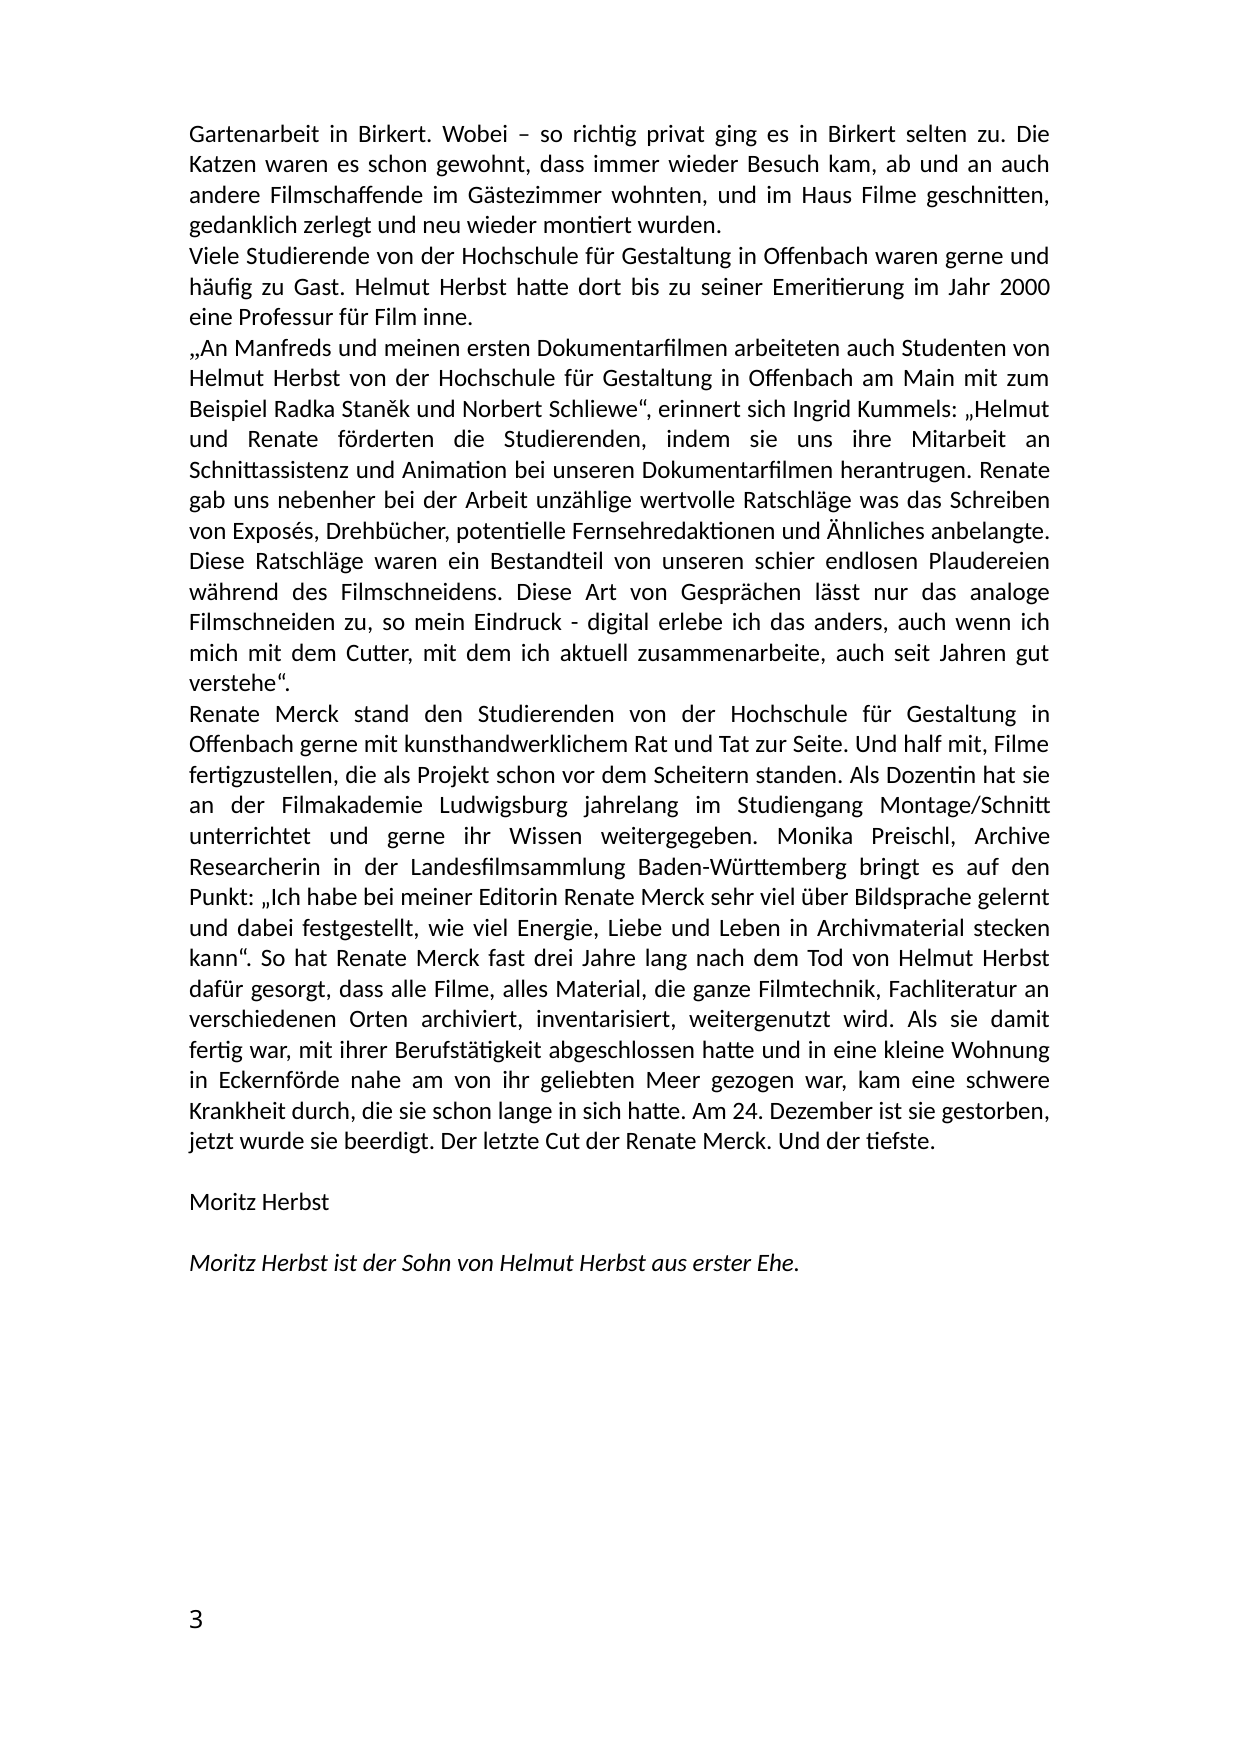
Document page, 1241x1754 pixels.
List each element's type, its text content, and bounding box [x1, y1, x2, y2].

text Moritz Herbst [189, 1186, 1051, 1217]
text „An Manfreds und meinen ersten Dokumentarfilmen arbeiteten auch Studenten von Helmut Herbst von der Hochschule für Gestaltung in Offenbach am Main mit zum Beispiel Radka Staněk und Norbert Schliewe“, erinnert sich Ingrid Kummels: „Helmut und Renate förderten die Studierenden, indem sie uns ihre Mitarbeit an Schnittassistenz und Animation bei unseren Dokumentarfilmen herantrugen. Renate gab uns nebenher bei der Arbeit unzählige wertvolle Ratschläge was das Schreiben von Exposés, Drehbücher, potentielle Fernsehredaktionen und Ähnliches anbelangte. Diese Ratschläge waren ein Bestandteil von unseren schier endlosen Plaudereien während des Filmschneidens. Diese Art von Gesprächen lässt nur das analoge Filmschneiden zu, so mein Eindruck - digital erlebe ich das anders, auch wenn ich mich mit dem Cutter, mit dem ich aktuell zusammenarbeite, auch seit Jahren gut verstehe“. [189, 332, 1051, 698]
text Viele Studierende von der Hochschule für Gestaltung in Offenbach waren gerne und häufig zu Gast. Helmut Herbst hatte dort bis zu seiner Emeritierung im Jahr 2000 eine Professur für Film inne. [189, 240, 1051, 332]
text Gartenarbeit in Birkert. Wobei – so richtig privat ging es in Birkert selten zu. Die Katzen waren es schon gewohnt, dass immer wieder Besuch kam, ab und an auch andere Filmschaffende im Gästezimmer wohnten, und im Haus Filme geschnitten, gedanklich zerlegt und neu wieder montiert wurden. [189, 118, 1051, 240]
text Renate Merck stand den Studierenden von der Hochschule für Gestaltung in Offenbach gerne mit kunsthandwerklichem Rat und Tat zur Seite. Und half mit, Filme fertigzustellen, die als Projekt schon vor dem Scheitern standen. Als Dozentin hat sie an der Filmakademie Ludwigsburg jahrelang im Studiengang Montage/Schnitt unterrichtet und gerne ihr Wissen weitergegeben. Monika Preischl, Archive Researcherin in der Landesfilmsammlung Baden-Württemberg bringt es auf den Punkt: „Ich habe bei meiner Editorin Renate Merck sehr viel über Bildsprache gelernt und dabei festgestellt, wie viel Energie, Liebe und Leben in Archivmaterial stecken kann“. So hat Renate Merck fast drei Jahre lang nach dem Tod von Helmut Herbst dafür gesorgt, dass alle Filme, alles Material, die ganze Filmtechnik, Fachliteratur an verschiedenen Orten archiviert, inventarisiert, weitergenutzt wird. Als sie damit fertig war, mit ihrer Berufstätigkeit abgeschlossen hatte und in eine kleine Wohnung in Eckernförde nahe am von ihr geliebten Meer gezogen war, kam eine schwere Krankheit durch, die sie schon lange in sich hatte. Am 24. Dezember ist sie gestorben, jetzt wurde sie beerdigt. Der letzte Cut der Renate Merck. Und der tiefste. [189, 698, 1051, 1156]
text Moritz Herbst ist der Sohn von Helmut Herbst aus erster Ehe. [189, 1247, 1051, 1278]
